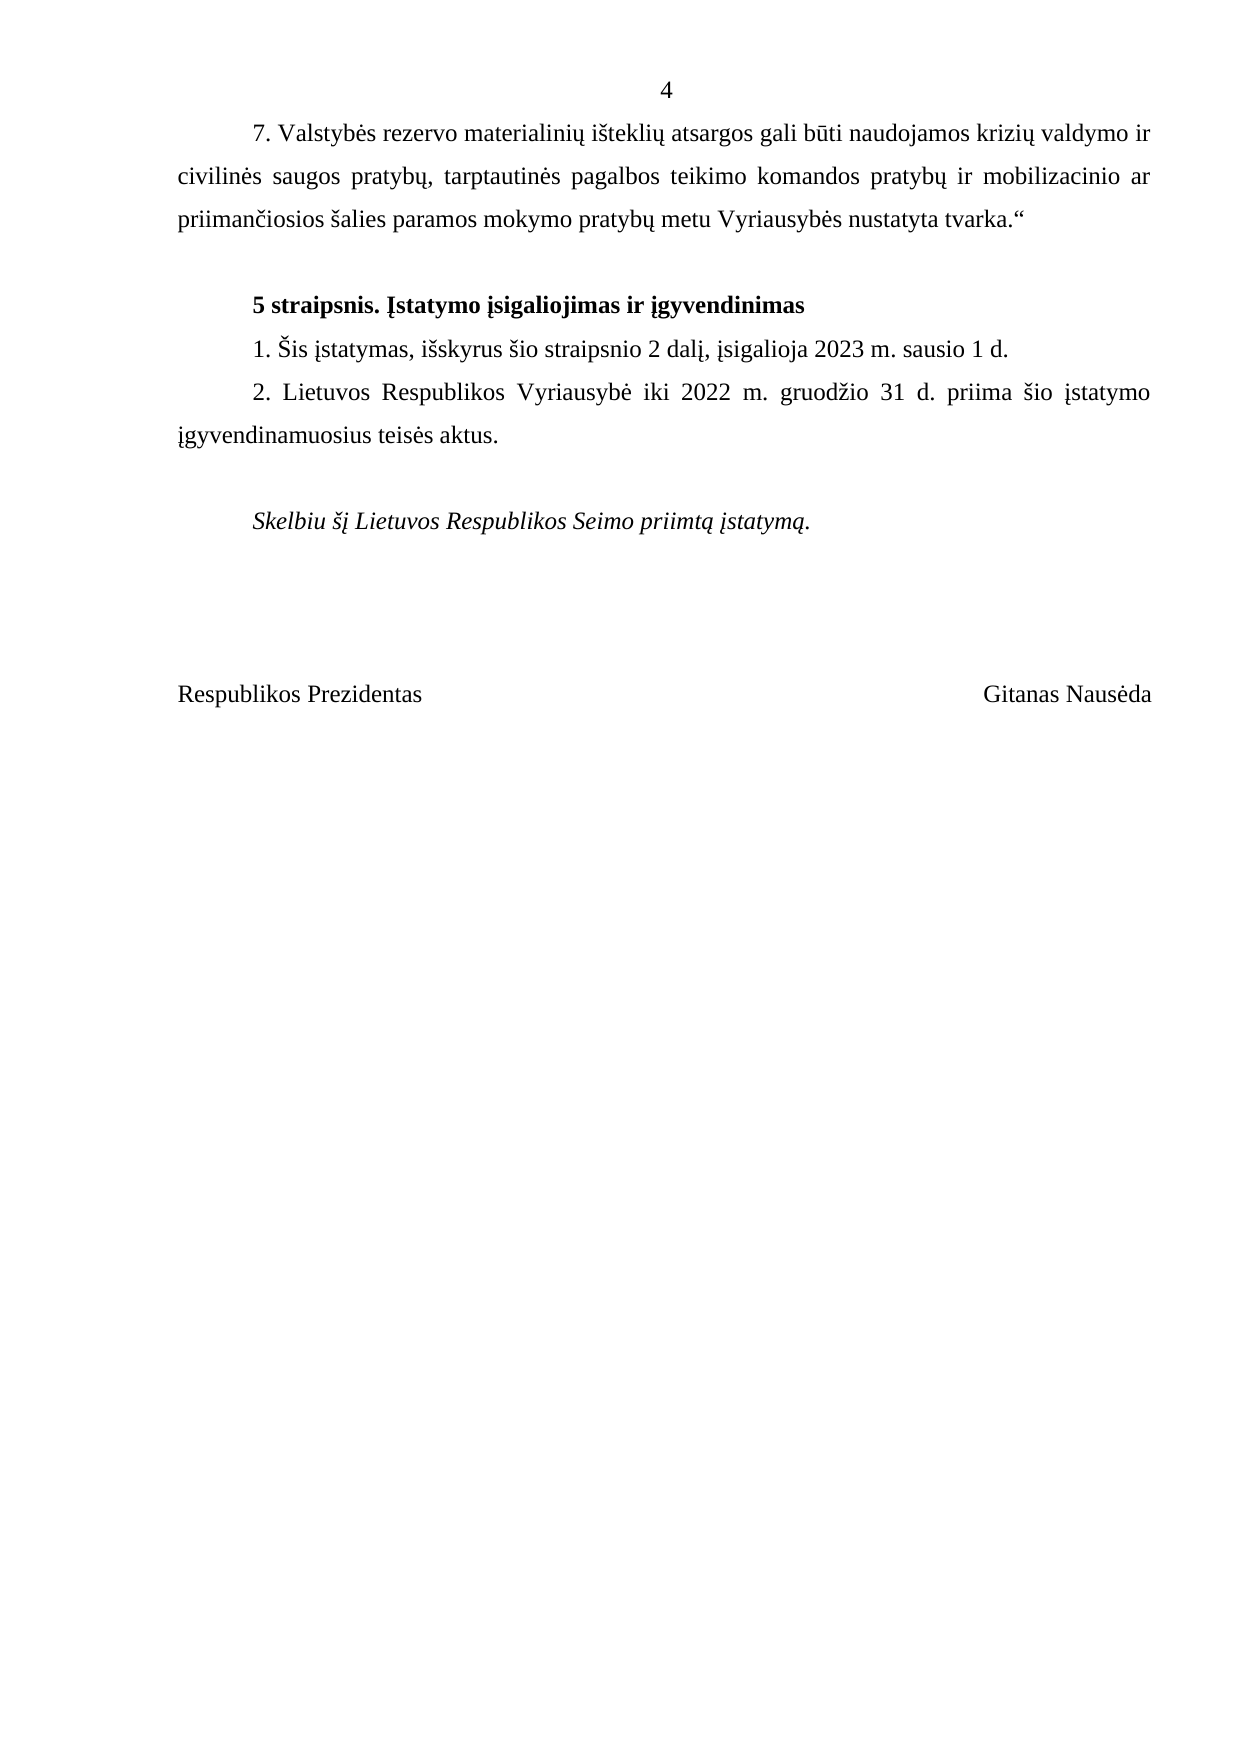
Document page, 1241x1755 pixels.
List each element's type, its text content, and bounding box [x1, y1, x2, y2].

text 1. Šis įstatymas, išskyrus šio straipsnio 2 dalį, įsigalioja 2023 m. sausio 1 d. [177, 334, 1152, 362]
text 5 straipsnis. Įstatymo įsigaliojimas ir įgyvendinimas [177, 291, 1152, 319]
text Respublikos Prezidentas Gitanas Nausėda [177, 679, 1152, 707]
text 7. Valstybės rezervo materialinių išteklių atsargos gali būti naudojamos krizių valdymo ir civilinės saugos pratybų, tarptautinės pagalbos teikimo komandos pratybų ir mobilizacinio ar priimančiosios šalies paramos mokymo pratybų metu Vyriausybės nustatyta tvarka.“ [177, 118, 1152, 233]
text 2. Lietuvos Respublikos Vyriausybė iki 2022 m. gruodžio 31 d. priima šio įstatymo įgyvendinamuosius teisės aktus. [177, 377, 1152, 449]
text Skelbiu šį Lietuvos Respublikos Seimo priimtą įstatymą. [177, 506, 1152, 535]
